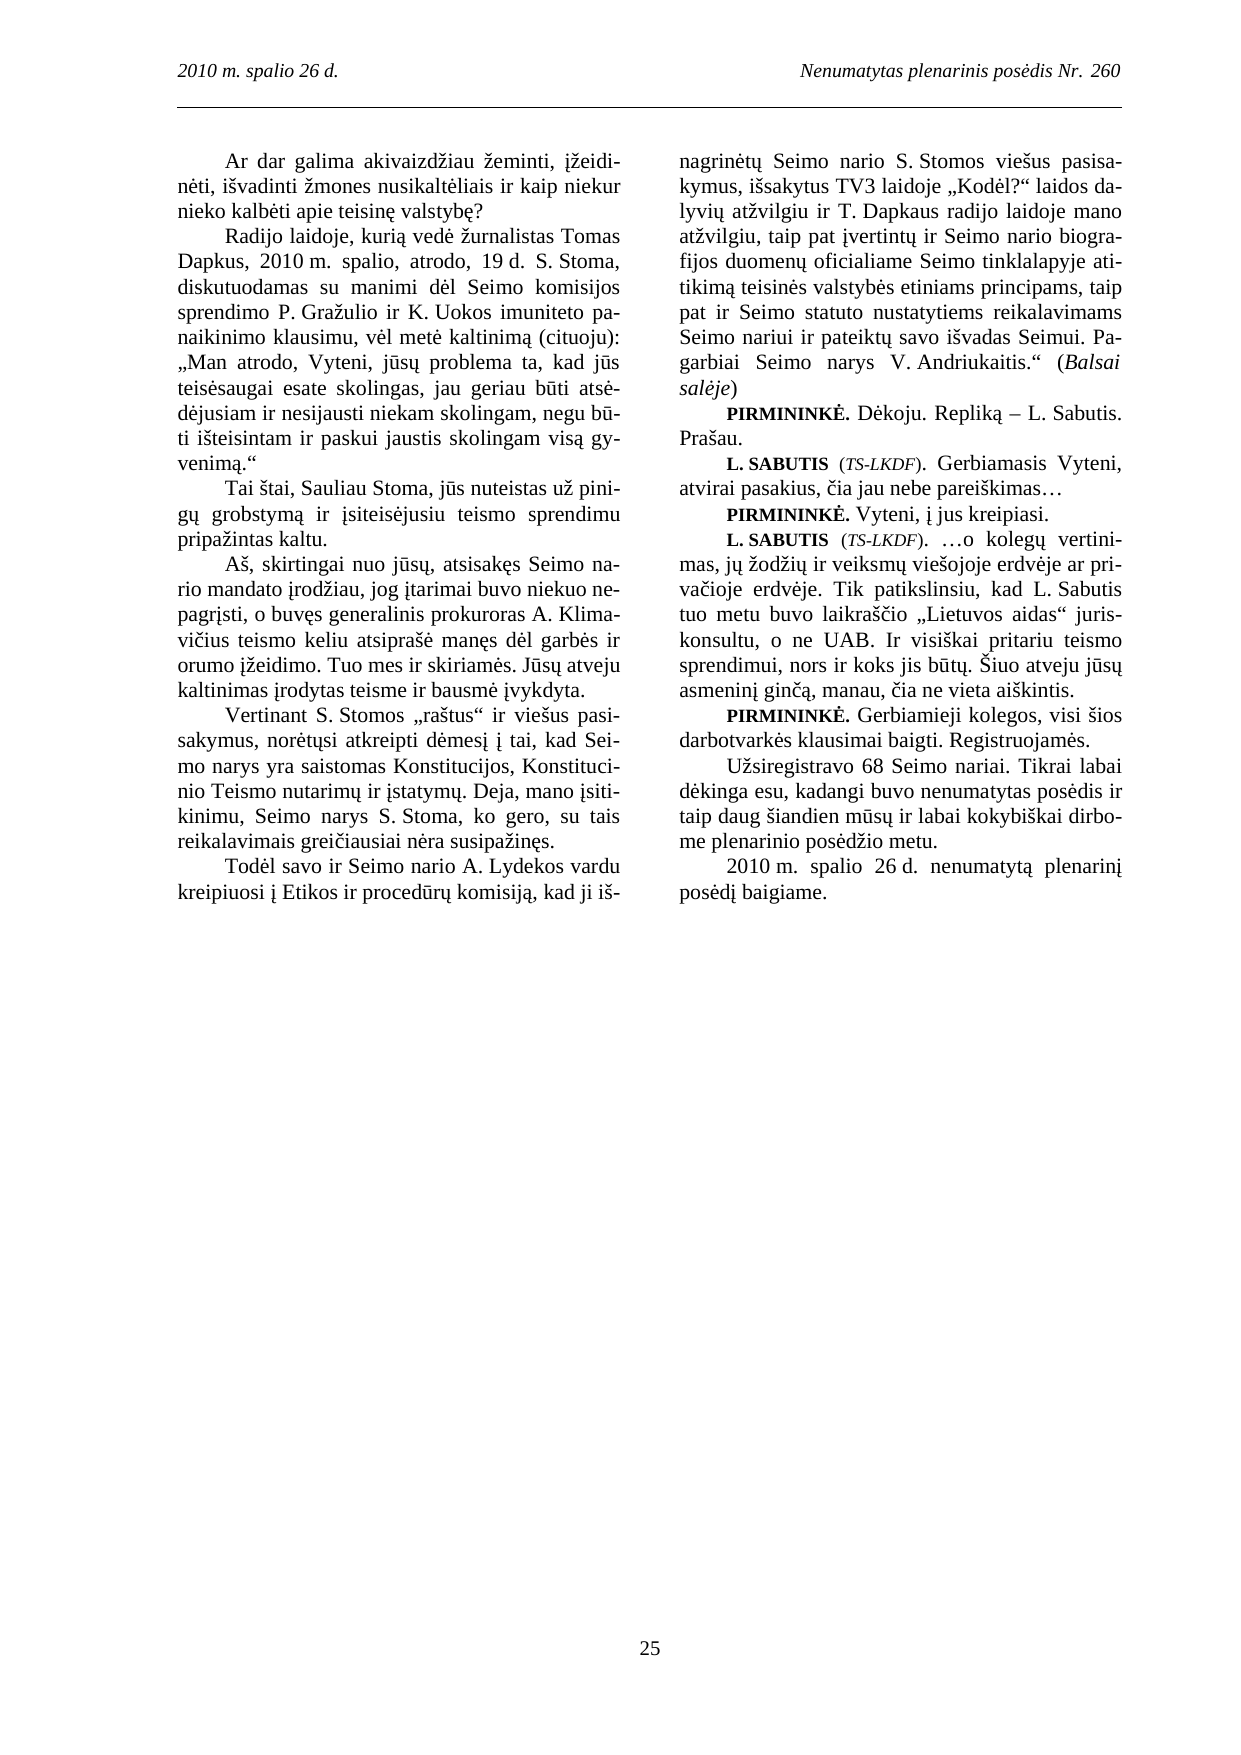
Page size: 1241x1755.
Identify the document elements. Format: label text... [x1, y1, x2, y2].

text Tai štai, Sau­liau Sto­ma, jūs nu­teis­tas už pi­ni­gų grobs­ty­mą ir įsi­tei­sė­ju­siu teis­mo spren­di­mu pri­pa­žin­tas kal­tu. [177, 475, 620, 551]
text To­dėl sa­vo ir Sei­mo na­rio A. Ly­de­kos var­du krei­piuo­si į Eti­kos ir pro­ce­dū­rų ko­mi­si­ją, kad ji iš­ [177, 853, 620, 904]
text 2010 m. spa­lio 26 d. ne­nu­ma­ty­tą ple­na­ri­nį po­sė­dį bai­gia­me. [679, 853, 1122, 904]
text na­g­ri­nė­tų Sei­mo na­rio S. Sto­mos vie­šus pa­si­sa­kymus, iš­sa­ky­tus TV3 lai­do­je „Ko­dėl?“ lai­dos da­ly­vių at­žvil­giu ir T. Dap­kaus ra­di­jo lai­do­je ma­no at­žvil­giu, taip pat įver­tin­tų ir Sei­mo na­rio biog­ra­fi­jos duo­me­nų ofi­cia­lia­me Sei­mo tin­kla­la­py­je ati­ti­ki­mą tei­si­nės vals­ty­bės eti­niams prin­ci­pams, taip pat ir Sei­mo sta­tu­to nu­sta­ty­tiems rei­ka­la­vi­mams Sei­mo na­riui ir pa­teik­tų sa­vo iš­va­das Sei­mui. Pa­gar­biai Sei­mo na­rys V. An­driu­kai­tis.“ (Bal­sai salė­je) [679, 148, 1122, 400]
text PIRMININKĖ. Vy­te­ni, į jus krei­pia­si. [679, 501, 1122, 526]
text PIRMININKĖ. Dė­ko­ju. Re­pli­ką – L. Sa­bu­tis. Pra­šau. [679, 400, 1122, 450]
text Už­si­re­gist­ra­vo 68 Sei­mo na­riai. Tik­rai la­bai dė­kin­ga esu, ka­dan­gi bu­vo ne­nu­ma­ty­tas po­sė­dis ir taip daug šian­dien mū­sų ir la­bai ko­ky­biš­kai dir­bo­me ple­na­ri­nio po­sė­džio me­tu. [679, 753, 1122, 853]
text Ra­di­jo lai­do­je, ku­rią ve­dė žur­na­lis­tas To­mas Dap­kus, 2010 m. spa­lio, at­ro­do, 19 d. S. Sto­ma, dis­ku­tuo­da­mas su ma­ni­mi dėl Sei­mo ko­mi­si­jos spren­di­mo P. Gra­žu­lio ir K. Uo­kos imu­ni­te­to pa­nai­ki­ni­mo klau­si­mu, vėl me­tė kal­ti­ni­mą (ci­tuo­ju): „Man at­ro­do, Vy­te­ni, jū­sų pro­ble­ma ta, kad jūs tei­sė­sau­gai esa­te sko­lin­gas, jau ge­riau bū­ti at­sė­dėju­siam ir ne­si­jaus­ti nie­kam sko­lin­gam, ne­gu bū­ti iš­tei­sin­tam ir pas­kui jaus­tis sko­lin­gam vi­są gy­ve­ni­mą.“ [177, 223, 620, 475]
text PIRMININKĖ. Ger­bia­mie­ji ko­le­gos, vi­si šios dar­bo­tvarkės klau­si­mai baig­ti. Re­gist­ruo­ja­mės. [679, 702, 1122, 753]
text L. SABUTIS (TS-LKDF). Ger­bia­ma­sis Vy­te­ni, at­vi­rai pa­sa­kius, čia jau ne­be pa­reiš­ki­mas… [679, 450, 1122, 501]
text Ar dar ga­li­ma aki­vaiz­džiau že­min­ti, įžei­di­nė­ti, iš­va­din­ti žmo­nes nu­si­kal­tė­liais ir kaip nie­kur nie­ko kal­bė­ti apie tei­si­nę vals­ty­bę? [177, 148, 620, 223]
text Aš, skir­tin­gai nuo jū­sų, at­si­sa­kęs Sei­mo na­rio man­da­to įro­džiau, jog įta­ri­mai bu­vo nie­kuo ne­pa­grįs­ti, o bu­vęs ge­ne­ra­li­nis pro­ku­ro­ras A. Kli­ma­vi­čius teis­mo ke­liu at­si­pra­šė ma­nęs dėl gar­bės ir oru­mo įžei­di­mo. Tuo mes ir ski­ria­mės. Jū­sų at­ve­ju kal­ti­ni­mas įro­dy­tas teis­me ir baus­mė įvyk­dy­ta. [177, 551, 620, 702]
text L. SABUTIS (TS-LKDF). …o ko­le­gų ver­ti­ni­mas, jų žo­džių ir veiks­mų vie­šo­jo­je erd­vė­je ar pri­va­čio­je erd­vė­je. Tik pa­tiks­lin­siu, kad L. Sa­bu­tis tuo me­tu bu­vo laik­raš­čio „Lie­tu­vos ai­das“ ju­ris­kon­sul­tu, o ne UAB. Ir vi­siš­kai pri­ta­riu teis­mo spren­di­mui, nors ir koks jis bū­tų. Šiuo at­ve­ju jū­sų as­me­ni­nį gin­čą, ma­nau, čia ne vie­ta aiš­kin­tis. [679, 526, 1122, 702]
text Ver­ti­nant S. Sto­mos „raš­tus“ ir vie­šus pa­si­sa­ky­mus, no­rė­tų­si at­kreip­ti dė­me­sį į tai, kad Sei­mo na­rys yra sais­to­mas Kon­sti­tu­ci­jos, Kon­sti­tu­ci­nio Teis­mo nu­ta­ri­mų ir įsta­ty­mų. De­ja, ma­no įsi­ti­ki­ni­mu, Sei­mo na­rys S. Sto­ma, ko ge­ro, su tais rei­ka­la­vi­mais grei­čiau­siai nė­ra su­si­pa­ži­nęs. [177, 702, 620, 853]
